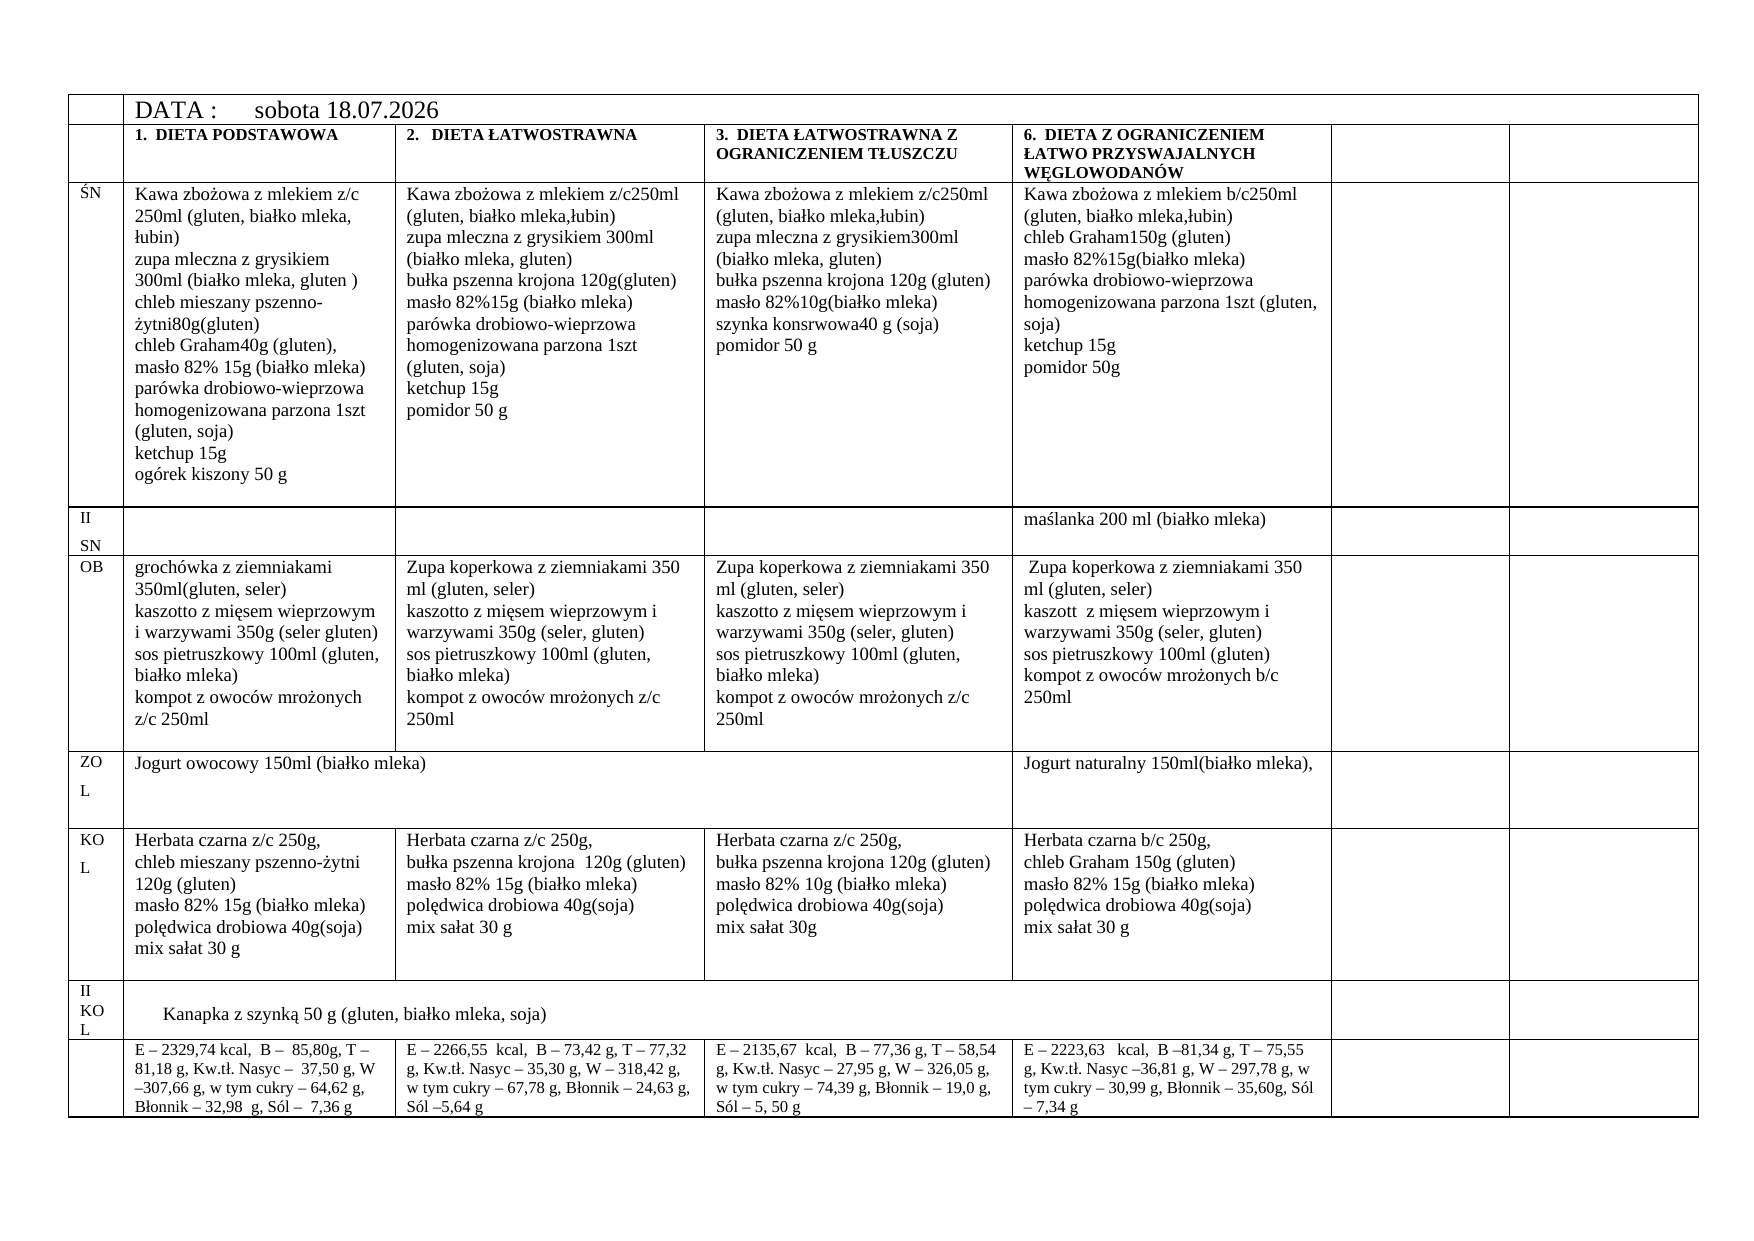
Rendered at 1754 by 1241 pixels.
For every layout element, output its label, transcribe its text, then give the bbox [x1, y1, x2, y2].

table_header [69, 95, 123, 123]
table_cell Herbata czarna z/c 250g, bułka pszenna krojona 120g (gluten) masło 82% 15g (białko mleka) polędwica drobiowa 40g(soja) mix sałat 30 g [396, 829, 704, 980]
table_cell [1332, 556, 1509, 751]
table_cell 6. DIETA Z OGRANICZENIEM ŁATWO PRZYSWAJALNYCH WĘGLOWODANÓW [1013, 125, 1331, 182]
table_cell [1332, 829, 1509, 980]
table_cell Jogurt owocowy 150ml (białko mleka) [124, 752, 1012, 828]
table_cell Kanapka z szynką 50 g (gluten, białko mleka, soja) [124, 981, 1331, 1039]
table_cell [1510, 829, 1698, 980]
table_cell KOL [69, 829, 123, 980]
table_cell Zupa koperkowa z ziemniakami 350 ml (gluten, seler) kaszotto z mięsem wieprzowym i warzywami 350g (seler, gluten) sos pietruszkowy 100ml (gluten, białko mleka) kompot z owoców mrożonych z/c 250ml [705, 556, 1012, 751]
table_cell [1332, 981, 1509, 1039]
table_cell [69, 125, 123, 182]
table_cell [1510, 556, 1698, 751]
table_cell Kawa zbożowa z mlekiem z/c 250ml (gluten, białko mleka, łubin) zupa mleczna z grysikiem 300ml (białko mleka, gluten ) chleb mieszany pszenno-żytni80g(gluten) chleb Graham40g (gluten), masło 82% 15g (białko mleka) parówka drobiowo-wieprzowa homogenizowana parzona 1szt (gluten, soja) ketchup 15g ogórek kiszony 50 g [124, 183, 395, 506]
table_cell [1510, 125, 1698, 182]
table_cell [1332, 1040, 1509, 1116]
table_cell [1332, 508, 1509, 555]
table_cell Zupa koperkowa z ziemniakami 350 ml (gluten, seler) kaszotto z mięsem wieprzowym i warzywami 350g (seler, gluten) sos pietruszkowy 100ml (gluten, białko mleka) kompot z owoców mrożonych z/c 250ml [396, 556, 704, 751]
table_cell E – 2223,63 kcal, B –81,34 g, T – 75,55 g, Kw.tł. Nasyc –36,81 g, W – 297,78 g, w tym cukry – 30,99 g, Błonnik – 35,60g, Sól – 7,34 g [1013, 1040, 1331, 1116]
table_cell [1332, 183, 1509, 506]
table_cell II SN [69, 508, 123, 555]
table_cell Jogurt naturalny 150ml(białko mleka), [1013, 752, 1331, 828]
table_cell Zupa koperkowa z ziemniakami 350 ml (gluten, seler) kaszott z mięsem wieprzowym i warzywami 350g (seler, gluten) sos pietruszkowy 100ml (gluten) kompot z owoców mrożonych b/c 250ml [1013, 556, 1331, 751]
table_cell OB [69, 556, 123, 751]
table_cell ŚN [69, 183, 123, 506]
table_cell Kawa zbożowa z mlekiem b/c250ml (gluten, białko mleka,łubin) chleb Graham150g (gluten) masło 82%15g(białko mleka) parówka drobiowo-wieprzowa homogenizowana parzona 1szt (gluten, soja) ketchup 15g pomidor 50g [1013, 183, 1331, 506]
table_cell [1510, 508, 1698, 555]
table_cell Kawa zbożowa z mlekiem z/c250ml (gluten, białko mleka,łubin) zupa mleczna z grysikiem300ml (białko mleka, gluten) bułka pszenna krojona 120g (gluten) masło 82%10g(białko mleka) szynka konsrwowa40 g (soja) pomidor 50 g [705, 183, 1012, 506]
table_cell 2. DIETA ŁATWOSTRAWNA [396, 125, 704, 182]
table_cell [1510, 752, 1698, 828]
table_cell maślanka 200 ml (białko mleka) [1013, 508, 1331, 555]
table_cell Herbata czarna z/c 250g, chleb mieszany pszenno-żytni 120g (gluten) masło 82% 15g (białko mleka) polędwica drobiowa 40g(soja) mix sałat 30 g [124, 829, 395, 980]
table_cell E – 2135,67 kcal, B – 77,36 g, T – 58,54 g, Kw.tł. Nasyc – 27,95 g, W – 326,05 g, w tym cukry – 74,39 g, Błonnik – 19,0 g, Sól – 5, 50 g [705, 1040, 1012, 1116]
table_cell E – 2266,55 kcal, B – 73,42 g, T – 77,32 g, Kw.tł. Nasyc – 35,30 g, W – 318,42 g, w tym cukry – 67,78 g, Błonnik – 24,63 g, Sól –5,64 g [396, 1040, 704, 1116]
table_cell [396, 508, 704, 555]
table_cell [69, 1040, 123, 1116]
table_cell [124, 508, 395, 555]
table_cell [1510, 1040, 1698, 1116]
table_cell [1510, 183, 1698, 506]
table_cell [1510, 981, 1698, 1039]
table_cell Herbata czarna b/c 250g, chleb Graham 150g (gluten) masło 82% 15g (białko mleka) polędwica drobiowa 40g(soja) mix sałat 30 g [1013, 829, 1331, 980]
table_cell grochówka z ziemniakami 350ml(gluten, seler) kaszotto z mięsem wieprzowym i warzywami 350g (seler gluten) sos pietruszkowy 100ml (gluten, białko mleka) kompot z owoców mrożonych z/c 250ml [124, 556, 395, 751]
table_header DATA : sobota 18.07.2026 [124, 95, 1698, 123]
table_cell II KOL [69, 981, 123, 1039]
table_cell E – 2329,74 kcal, B – 85,80g, T – 81,18 g, Kw.tł. Nasyc – 37,50 g, W –307,66 g, w tym cukry – 64,62 g, Błonnik – 32,98 g, Sól – 7,36 g [124, 1040, 395, 1116]
table_cell [1332, 752, 1509, 828]
table_cell 3. DIETA ŁATWOSTRAWNA Z OGRANICZENIEM TŁUSZCZU [705, 125, 1012, 182]
table_cell 1. DIETA PODSTAWOWA [124, 125, 395, 182]
table_cell [1332, 125, 1509, 182]
table_cell Kawa zbożowa z mlekiem z/c250ml (gluten, białko mleka,łubin) zupa mleczna z grysikiem 300ml (białko mleka, gluten) bułka pszenna krojona 120g(gluten) masło 82%15g (białko mleka) parówka drobiowo-wieprzowa homogenizowana parzona 1szt (gluten, soja) ketchup 15g pomidor 50 g [396, 183, 704, 506]
table_cell [705, 508, 1012, 555]
table_cell Herbata czarna z/c 250g, bułka pszenna krojona 120g (gluten) masło 82% 10g (białko mleka) polędwica drobiowa 40g(soja) mix sałat 30g [705, 829, 1012, 980]
table_cell ZOL [69, 752, 123, 828]
